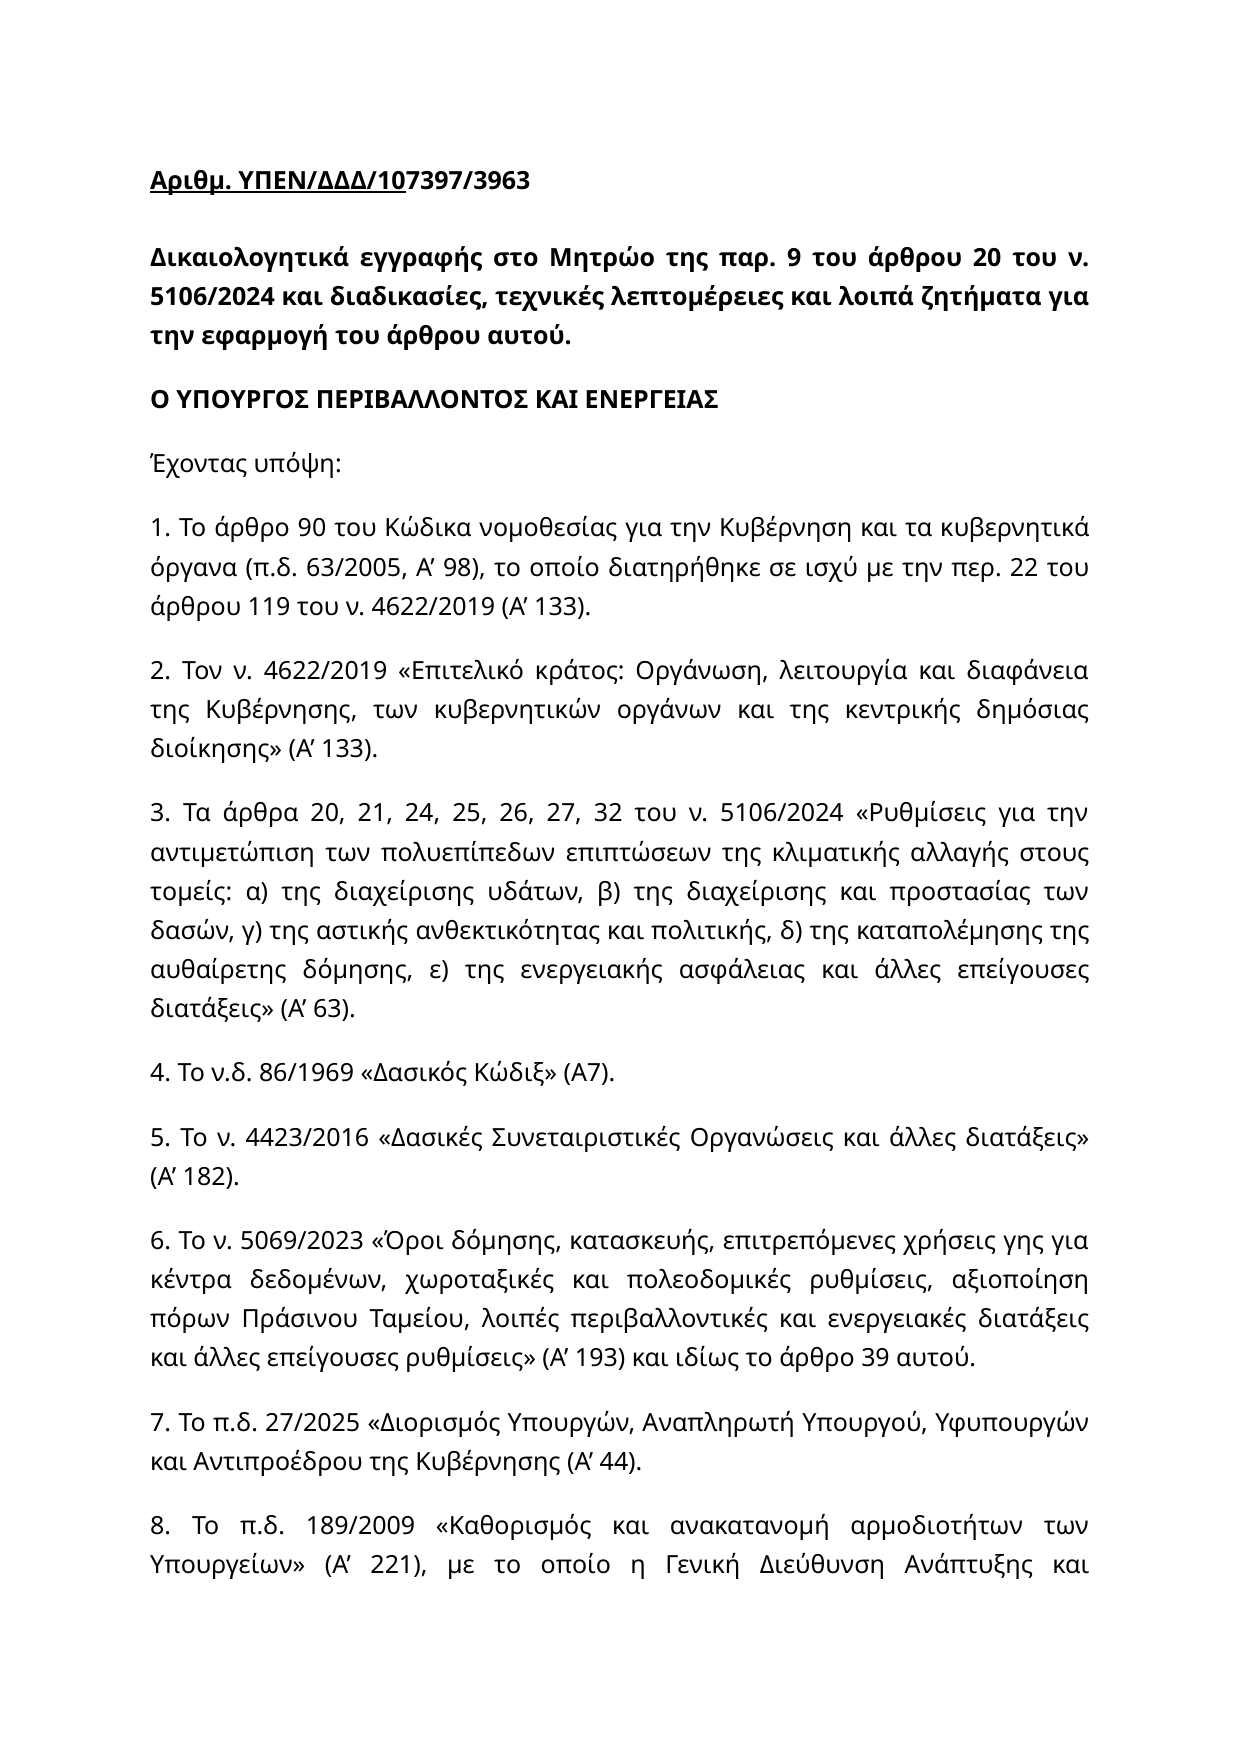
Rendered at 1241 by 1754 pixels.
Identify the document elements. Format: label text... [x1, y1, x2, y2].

text 3. Τα άρθρα 20, 21, 24, 25, 26, 27, 32 του ν. 5106/2024 «Ρυθμίσεις για την αντιμετώπιση των πολυεπίπεδων επιπτώσεων της κλιματικής αλλαγής στους τομείς: α) της διαχείρισης υδάτων, β) της διαχείρισης και προστασίας των δασών, γ) της αστικής ανθεκτικότητας και πολιτικής, δ) της καταπολέμησης της αυθαίρετης δόμησης, ε) της ενεργειακής ασφάλειας και άλλες επείγουσες διατάξεις» (Α’ 63). [150, 795, 1090, 1025]
text 5. Το ν. 4423/2016 «Δασικές Συνεταιριστικές Οργανώσεις και άλλες διατάξεις» (Α’ 182). [150, 1119, 1090, 1192]
text 2. Τον ν. 4622/2019 «Επιτελικό κράτος: Οργάνωση, λειτουργία και διαφάνεια της Κυβέρνησης, των κυβερνητικών οργάνων και της κεντρικής δημόσιας διοίκησης» (Α’ 133). [150, 652, 1090, 765]
title Αριθμ. ΥΠΕΝ/ΔΔΔ/107397/3963 [150, 162, 1090, 197]
text 4. Το ν.δ. 86/1969 «Δασικός Κώδιξ» (Α7). [150, 1055, 1090, 1089]
text Ο ΥΠΟΥΡΓΟΣ ΠΕΡΙΒΑΛΛΟΝΤΟΣ ΚΑΙ ΕΝΕΡΓΕΙΑΣ [150, 382, 1090, 416]
text 7. Το π.δ. 27/2025 «Διορισμός Υπουργών, Αναπληρωτή Υπουργού, Υφυπουργών και Αντιπροέδρου της Κυβέρνησης (Α’ 44). [150, 1404, 1090, 1477]
text 6. Το ν. 5069/2023 «Όροι δόμησης, κατασκευής, επιτρεπόμενες χρήσεις γης για κέντρα δεδομένων, χωροταξικές και πολεοδομικές ρυθμίσεις, αξιοποίηση πόρων Πράσινου Ταμείου, λοιπές περιβαλλοντικές και ενεργειακές διατάξεις και άλλες επείγουσες ρυθμίσεις» (Α’ 193) και ιδίως το άρθρο 39 αυτού. [150, 1222, 1090, 1374]
text 1. Το άρθρο 90 του Κώδικα νομοθεσίας για την Κυβέρνηση και τα κυβερνητικά όργανα (π.δ. 63/2005, Α’ 98), το οποίο διατηρήθηκε σε ισχύ με την περ. 22 του άρθρου 119 του ν. 4622/2019 (Α’ 133). [150, 510, 1090, 622]
text Δικαιολογητικά εγγραφής στο Μητρώο της παρ. 9 του άρθρου 20 του ν. 5106/2024 και διαδικασίες, τεχνικές λεπτομέρειες και λοιπά ζητήματα για την εφαρμογή του άρθρου αυτού. [150, 239, 1090, 352]
text Έχοντας υπόψη: [150, 446, 1090, 480]
text 8. Το π.δ. 189/2009 «Καθορισμός και ανακατανομή αρμοδιοτήτων των Υπουργείων» (Α’ 221), με το οποίο η Γενική Διεύθυνση Ανάπτυξης και [150, 1507, 1090, 1581]
